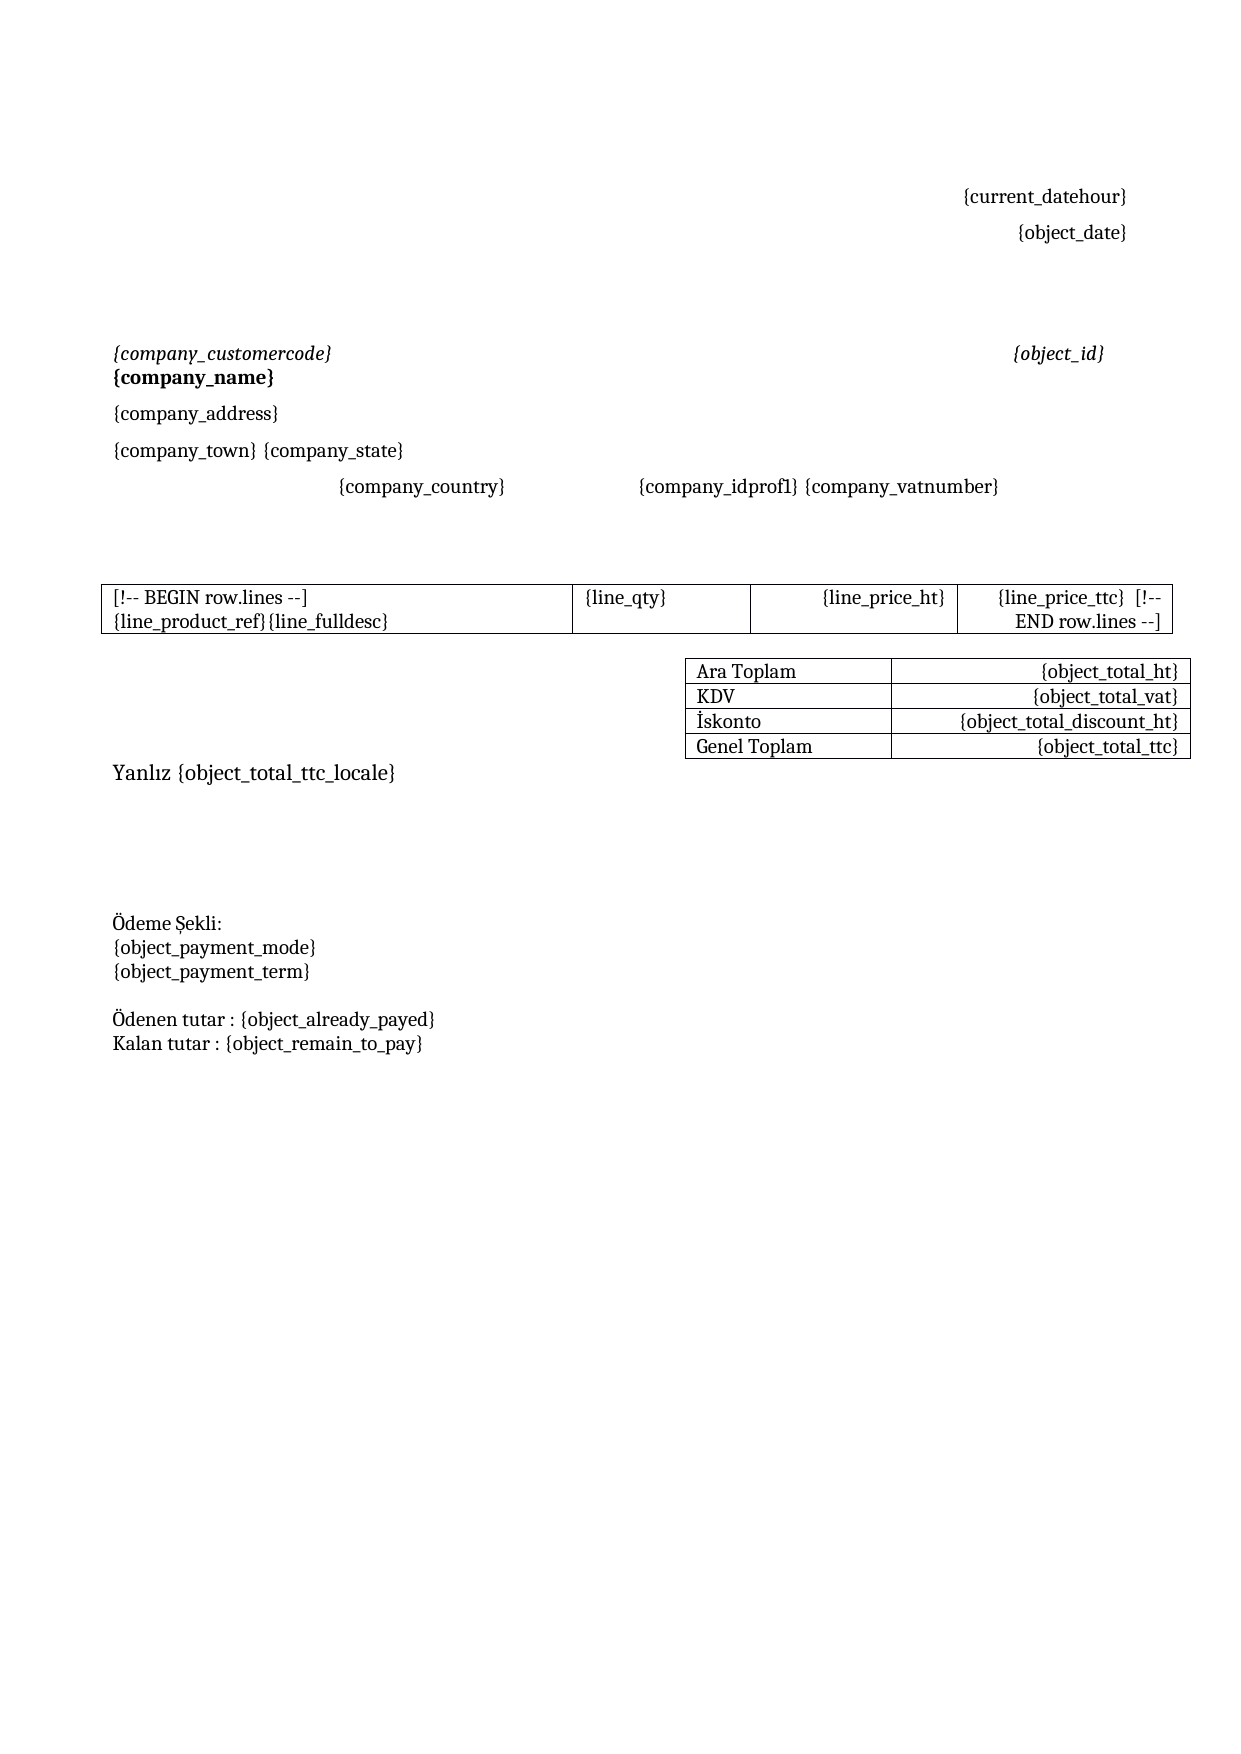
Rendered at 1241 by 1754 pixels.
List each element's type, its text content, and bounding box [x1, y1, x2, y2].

table_cell {object_total_ttc} [892, 734, 1190, 758]
text Kalan tutar : {object_remain_to_pay} [112, 1031, 1128, 1055]
text Ödenen tutar : {object_already_payed} [112, 1007, 1128, 1031]
table_header {line_qty} [573, 585, 750, 633]
text {object_date} [112, 221, 1128, 245]
table_header {line_price_ht} [751, 585, 957, 633]
table_cell KDV [686, 684, 891, 708]
text {company_country} {company_idprof1} {company_vatnumber} [112, 475, 1128, 499]
table_cell {object_total_discount_ht} [892, 709, 1190, 733]
table_cell İskonto [686, 709, 891, 733]
text {company_customercode} {object_id} [112, 342, 1128, 366]
table_header Ara Toplam [686, 659, 891, 683]
text Ödeme Şekli: [112, 911, 1128, 935]
table_header [!-- BEGIN row.lines --] {line_product_ref}{line_fulldesc} [102, 585, 572, 633]
table_header {line_price_ttc} [!-- END row.lines --] [958, 585, 1172, 633]
text {object_payment_term} [112, 959, 1128, 983]
text {current_datehour} [112, 184, 1128, 208]
table_header {object_total_ht} [892, 659, 1190, 683]
table_cell {object_total_vat} [892, 684, 1190, 708]
text {company_town} {company_state} [112, 438, 1128, 462]
text Yanlız {object_total_ttc_locale} [112, 759, 1128, 786]
table_cell Genel Toplam [686, 734, 891, 758]
text {company_name} [112, 366, 1128, 389]
text {company_address} [112, 402, 1128, 426]
text {object_payment_mode} [112, 935, 1128, 959]
